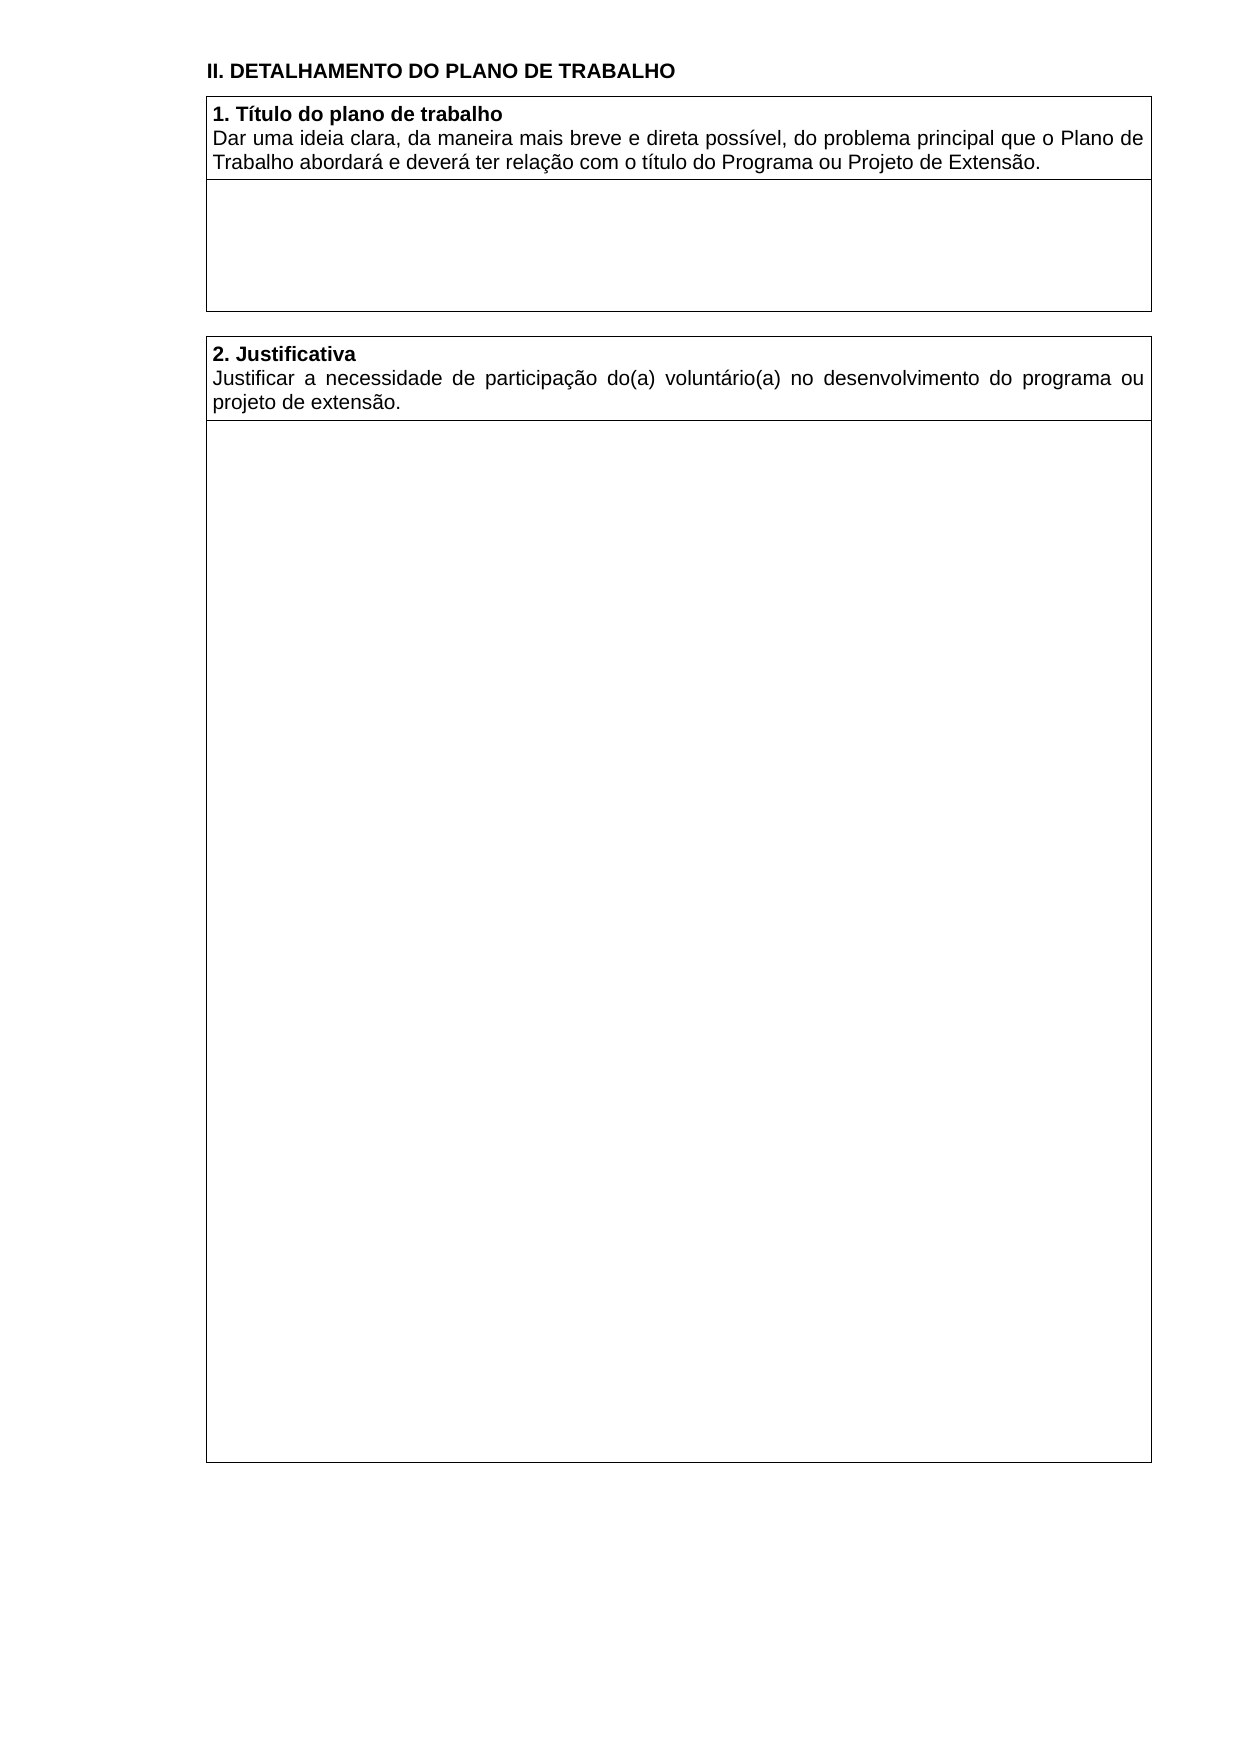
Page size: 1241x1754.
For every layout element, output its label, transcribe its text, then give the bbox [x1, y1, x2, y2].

table_cell [207, 180, 1151, 311]
table_cell [207, 421, 1151, 1462]
text II. DETALHAMENTO DO PLANO DE TRABALHO [207, 59, 1152, 83]
table_header 2. Justificativa Justificar a necessidade de participação do(a) voluntário(a) no desenvolvimento do programa ou projeto de extensão. [207, 337, 1151, 419]
table_header 1. Título do plano de trabalho Dar uma ideia clara, da maneira mais breve e direta possível, do problema principal que o Plano de Trabalho abordará e deverá ter relação com o título do Programa ou Projeto de Extensão. [207, 97, 1151, 179]
